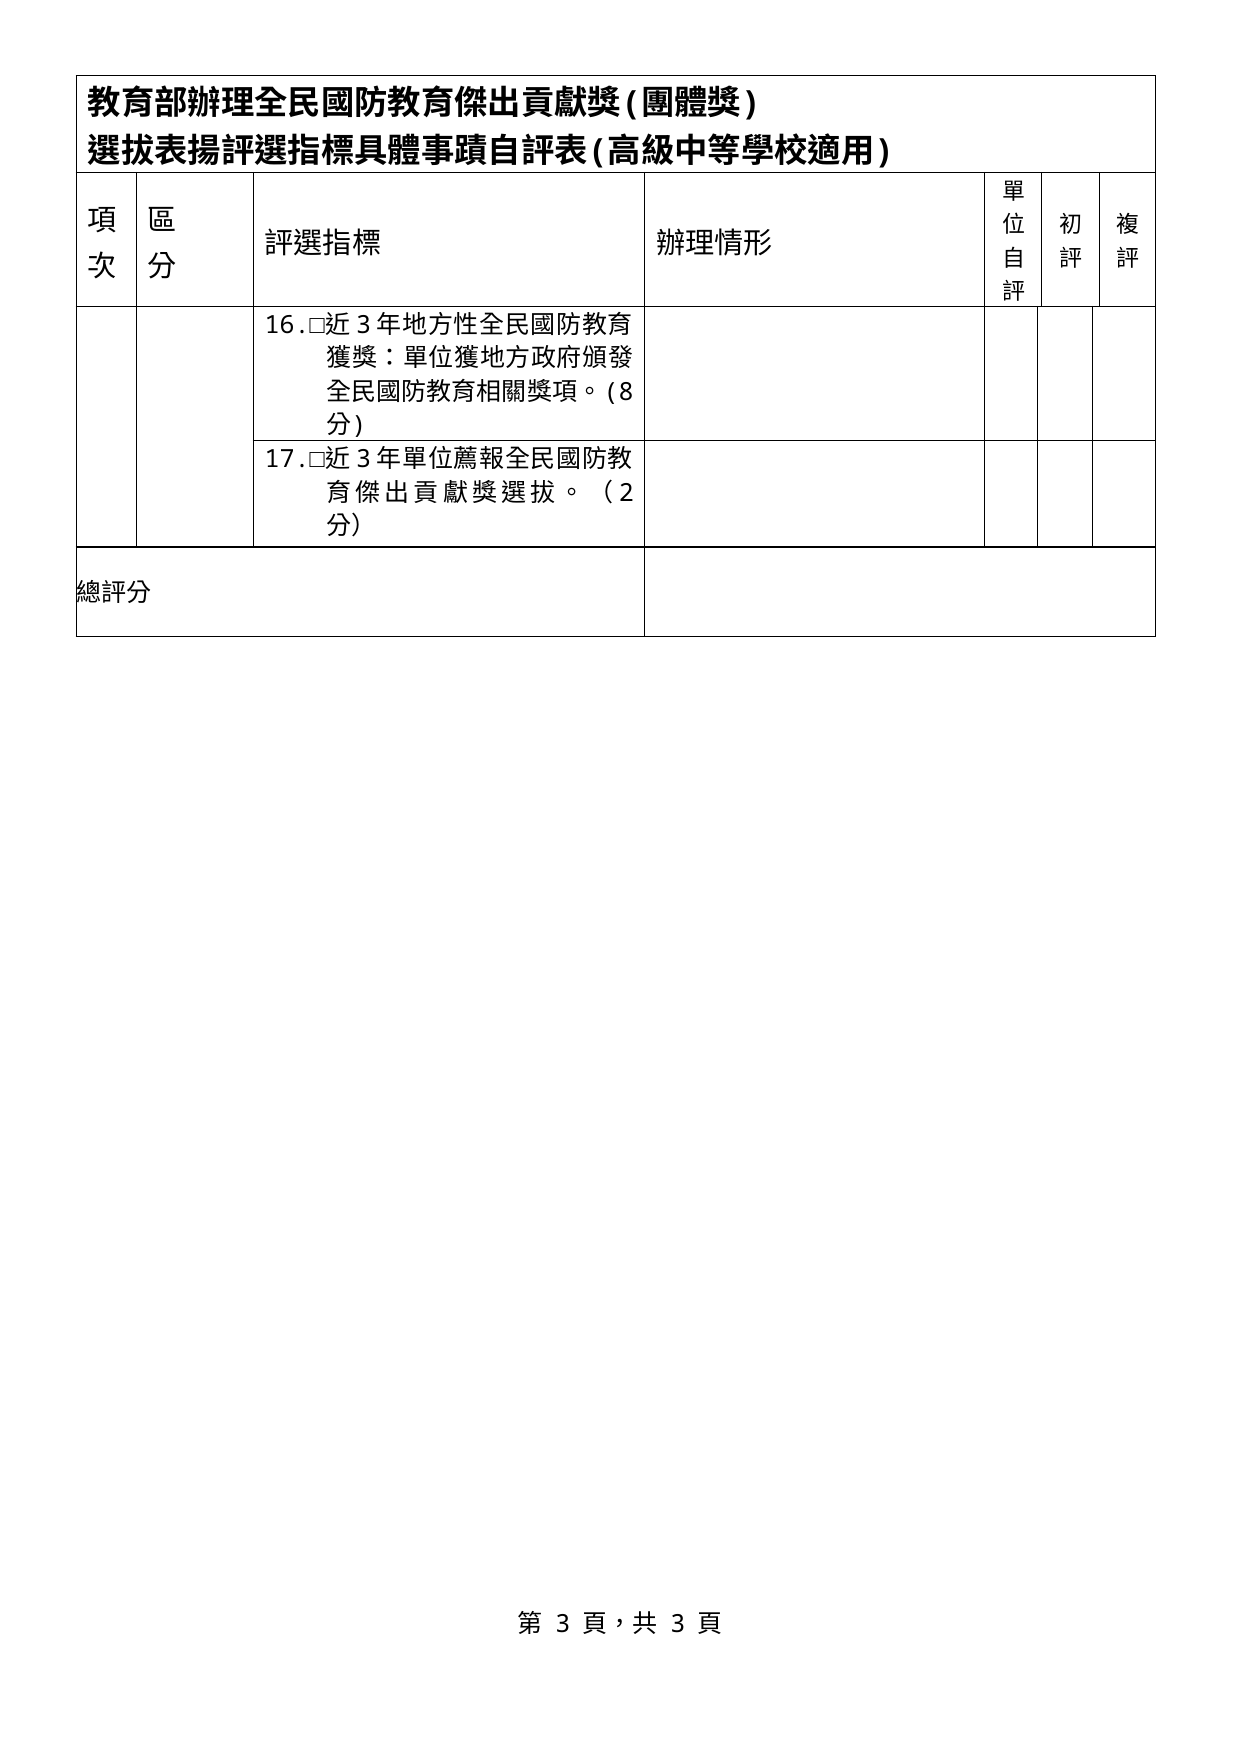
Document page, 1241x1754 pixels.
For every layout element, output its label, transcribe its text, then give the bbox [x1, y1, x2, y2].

table_cell 項次 [77, 173, 136, 306]
table_cell □近3年單位薦報全民國防教育傑出貢獻獎選拔。（2分） [254, 441, 644, 546]
table_cell [985, 441, 1037, 546]
table_cell 單位自評 [985, 173, 1041, 306]
table_cell 評選指標 [254, 173, 644, 306]
table_cell [1093, 307, 1155, 440]
table_cell 初評 [1042, 173, 1099, 306]
table_cell [645, 441, 984, 546]
table_cell [645, 548, 1155, 636]
table_cell [985, 307, 1037, 440]
table_cell [645, 307, 984, 440]
table_cell [1038, 441, 1092, 546]
table_cell 複評 [1100, 173, 1155, 306]
table_cell □近3年地方性全民國防教育獲獎：單位獲地方政府頒發全民國防教育相關獎項。(8分) [254, 307, 644, 440]
table_header 教育部辦理全民國防教育傑出貢獻獎(團體獎) 選拔表揚評選指標具體事蹟自評表(高級中等學校適用) [77, 76, 1155, 172]
table_cell 區 分 [137, 173, 253, 306]
table_cell [1038, 307, 1092, 440]
table_cell [77, 307, 136, 546]
table_cell 總評分 [77, 548, 644, 636]
table_cell [1093, 441, 1155, 546]
table_cell [137, 307, 253, 546]
table_cell 辦理情形 [645, 173, 984, 306]
